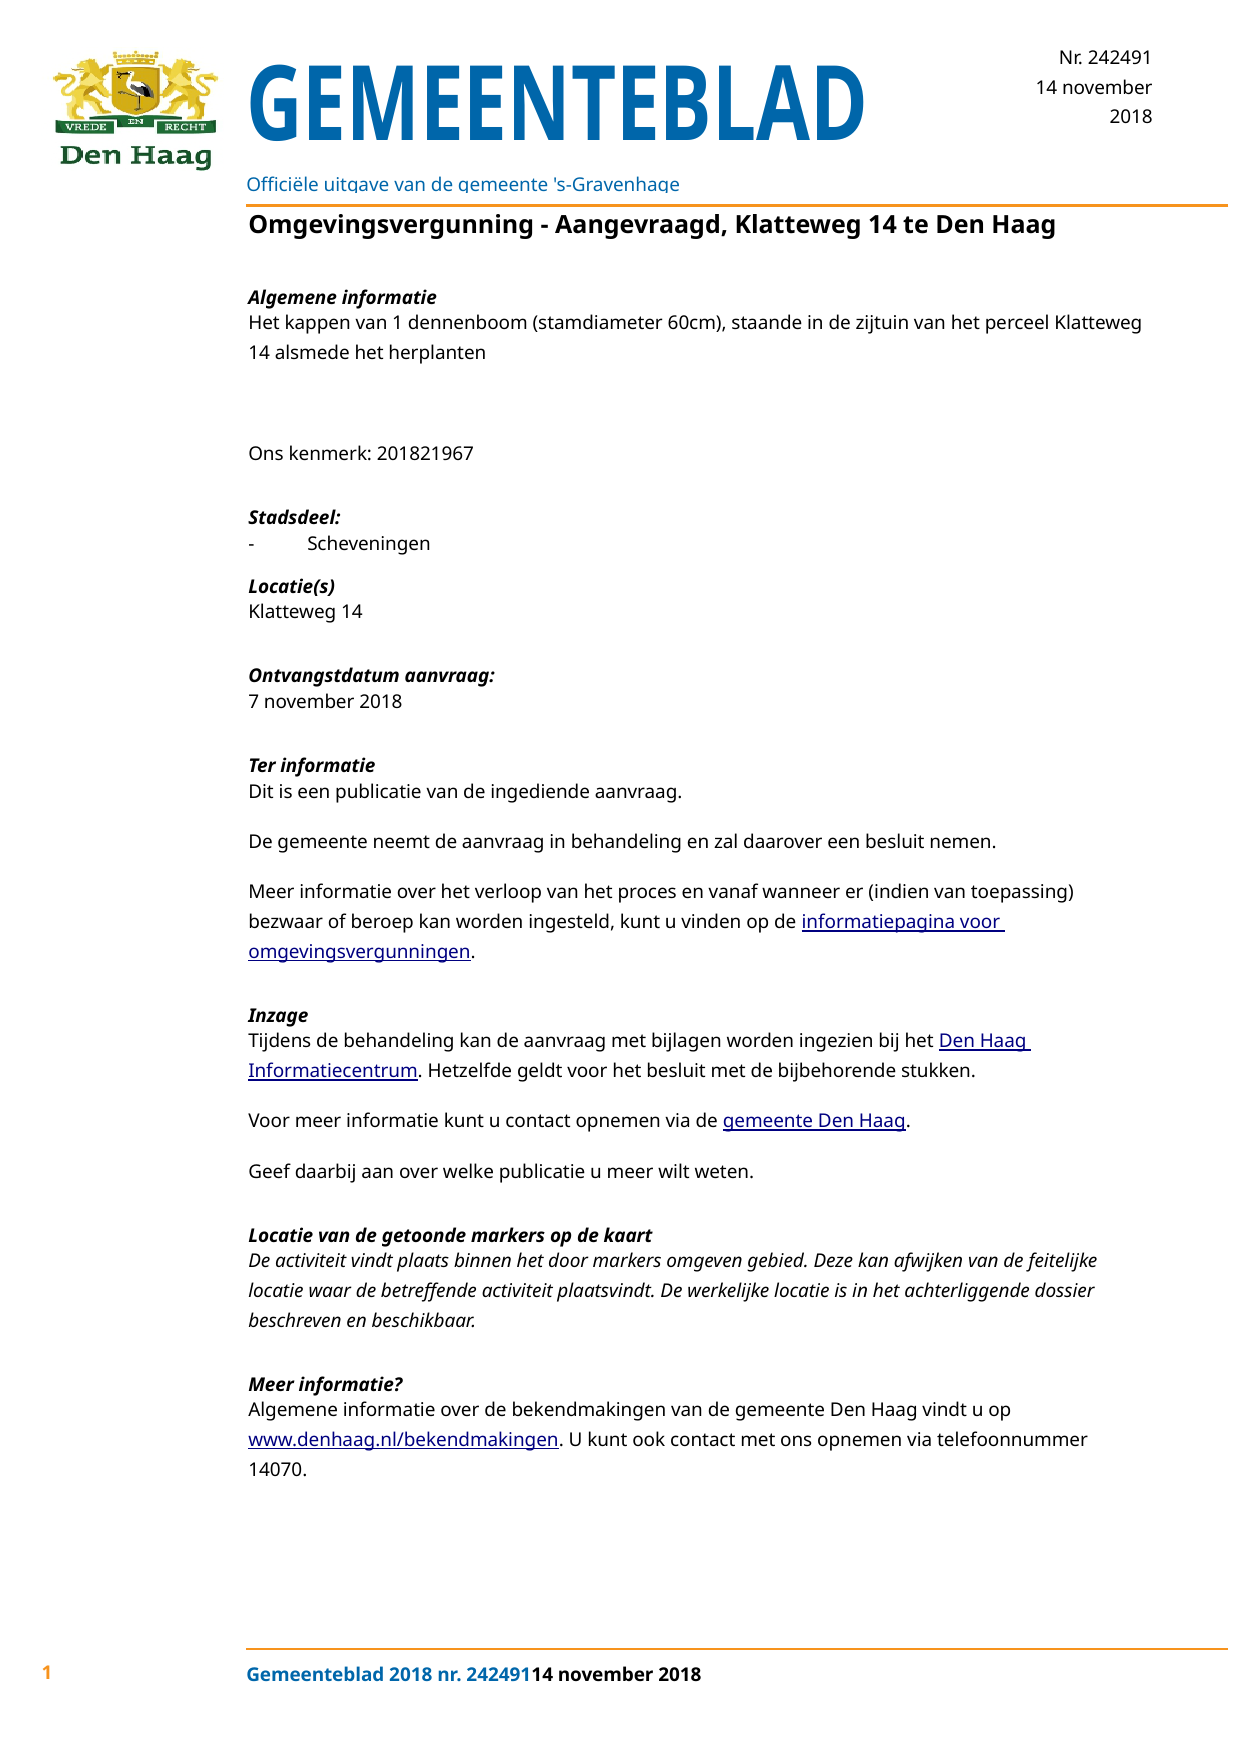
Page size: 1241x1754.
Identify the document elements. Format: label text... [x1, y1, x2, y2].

text Locatie van de getoonde markers op de kaart [248, 1222, 1152, 1248]
text Algemene informatie over de bekendmakingen van de gemeente Den Haag vindt u op www.denhaag.nl/bekendmakingen. U kunt ook contact met ons opnemen via telefoonnummer 14070. [248, 1397, 1152, 1481]
text Dit is een publicatie van de ingediende aanvraag. [248, 778, 1152, 804]
text Meer informatie? [248, 1371, 1152, 1397]
text Algemene informatie [248, 284, 1152, 309]
list Scheveningen [248, 530, 1152, 555]
text Ontvangstdatum aanvraag: [248, 662, 1152, 688]
text Ter informatie [248, 752, 1152, 778]
text Tijdens de behandeling kan de aanvraag met bijlagen worden ingezien bij het Den Haag Informatiecentrum. Hetzelfde geldt voor het besluit met de bijbehorende stukken. [248, 1028, 1152, 1083]
text 7 november 2018 [248, 688, 1152, 714]
text Voor meer informatie kunt u contact opnemen via de gemeente Den Haag. [248, 1108, 1152, 1133]
text Stadsdeel: [248, 504, 1152, 530]
text Meer informatie over het verloop van het proces en vanaf wanneer er (indien van toepassing) bezwaar of beroep kan worden ingesteld, kunt u vinden op de informatiepagina voor omgevingsvergunningen. [248, 879, 1152, 964]
text De gemeente neemt de aanvraag in behandeling en zal daarover een besluit nemen. [248, 828, 1152, 854]
picture [41, 47, 231, 172]
text Omgevingsvergunning - Aangevraagd, Klatteweg 14 te Den Haag [248, 207, 1152, 241]
text Ons kenmerk: 201821967 [248, 440, 1152, 466]
text Klatteweg 14 [248, 598, 1152, 624]
text De activiteit vindt plaats binnen het door markers omgeven gebied. Deze kan afwijken van de feitelijke locatie waar de betreffende activiteit plaatsvindt. De werkelijke locatie is in het achterliggende dossier beschreven en beschikbaar. [248, 1248, 1152, 1333]
text Geef daarbij aan over welke publicatie u meer wilt weten. [248, 1158, 1152, 1184]
text Het kappen van 1 dennenboom (stamdiameter 60cm), staande in de zijtuin van het perceel Klatteweg 14 alsmede het herplanten [248, 309, 1152, 365]
text Inzage [248, 1002, 1152, 1028]
text Locatie(s) [248, 573, 1152, 598]
